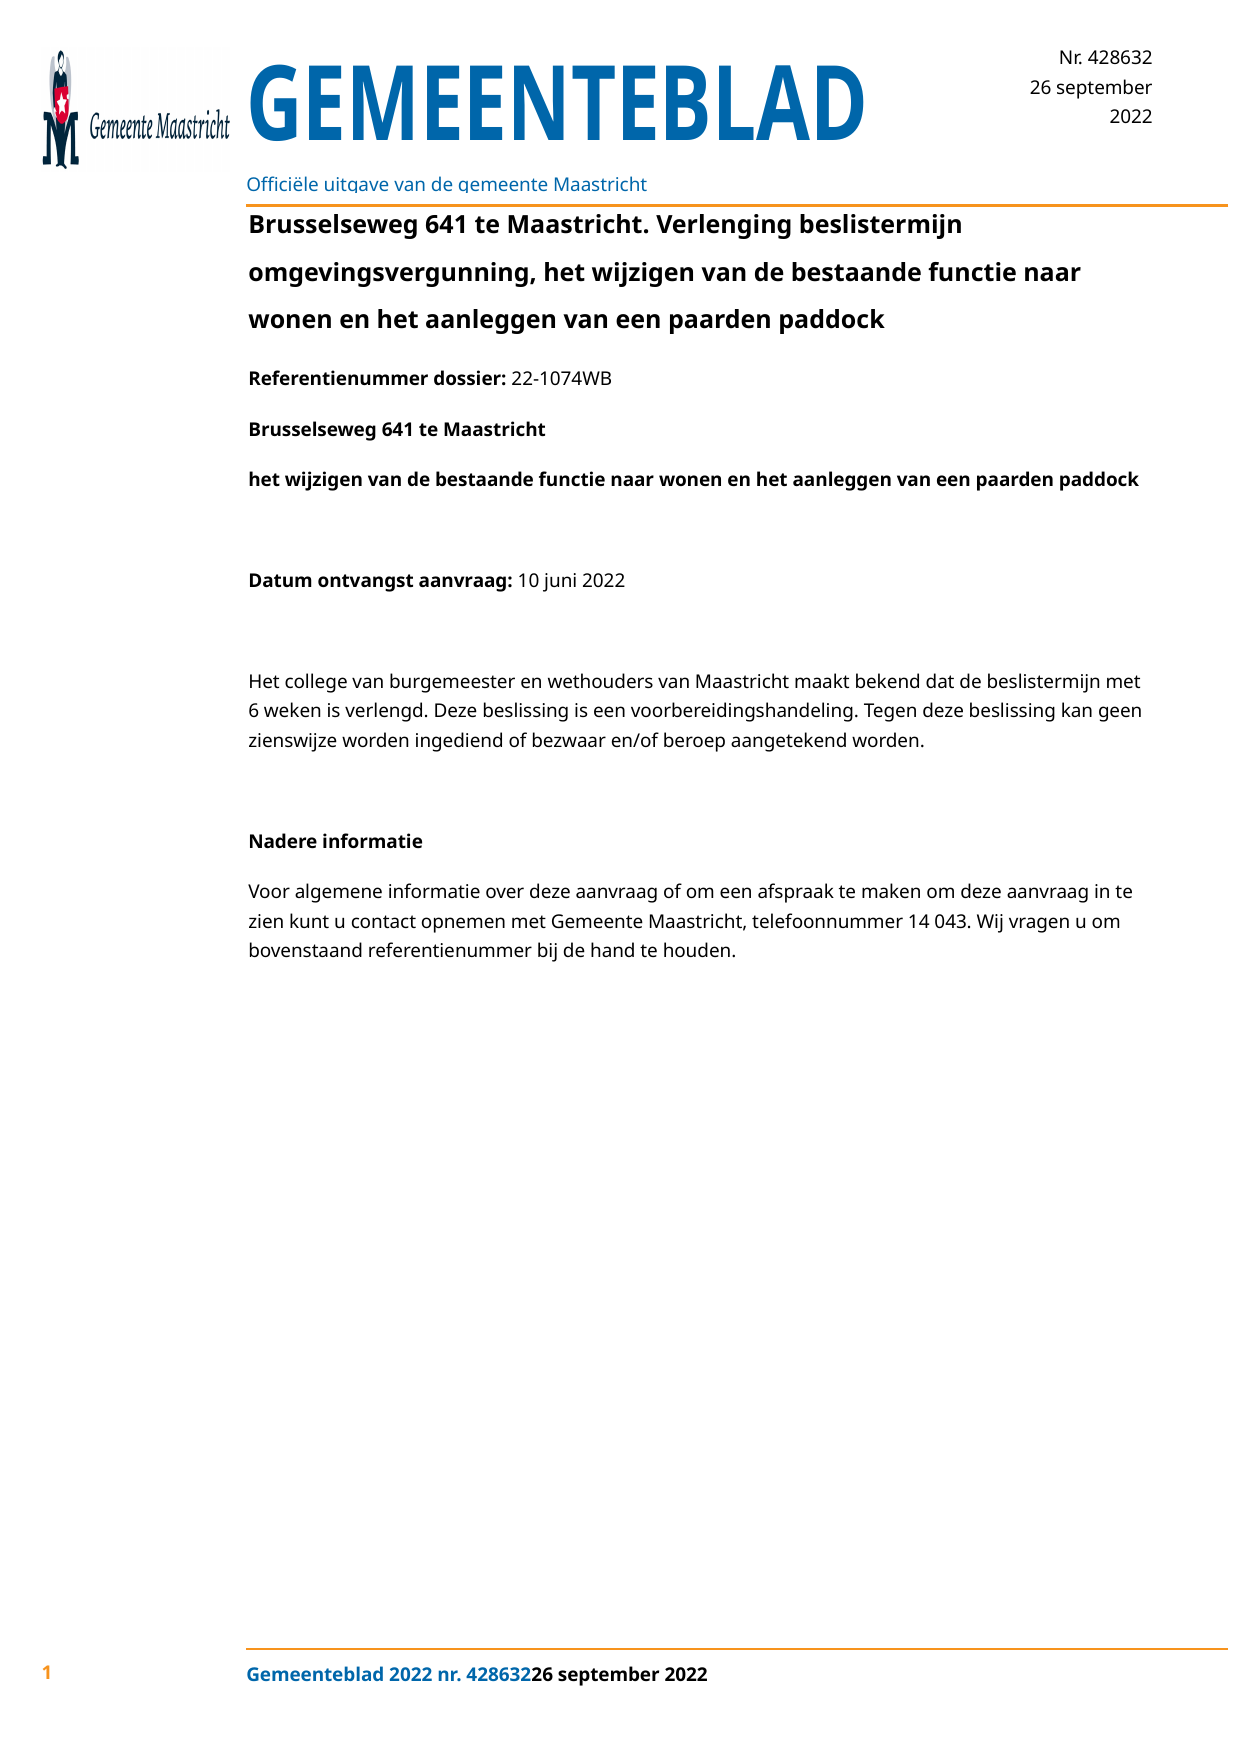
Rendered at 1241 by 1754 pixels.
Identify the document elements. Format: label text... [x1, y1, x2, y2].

text Het college van burgemeester en wethouders van Maastricht maakt bekend dat de beslistermijn met 6 weken is verlengd. Deze beslissing is een voorbereidingshandeling. Tegen deze beslissing kan geen zienswijze worden ingediend of bezwaar en/of beroep aangetekend worden. [248, 668, 1152, 753]
text Brusselseweg 641 te Maastricht. Verlenging beslistermijn omgevingsvergunning, het wijzigen van de bestaande functie naar wonen en het aanleggen van een paarden paddock [248, 207, 1152, 336]
picture [41, 47, 231, 172]
text Nadere informatie [248, 828, 1152, 854]
text het wijzigen van de bestaande functie naar wonen en het aanleggen van een paarden paddock [248, 466, 1152, 492]
text Datum ontvangst aanvraag: 10 juni 2022 [248, 567, 1152, 593]
text Voor algemene informatie over deze aanvraag of om een afspraak te maken om deze aanvraag in te zien kunt u contact opnemen met Gemeente Maastricht, telefoonnummer 14 043. Wij vragen u om bovenstaand referentienummer bij de hand te houden. [248, 878, 1152, 963]
text Brusselseweg 641 te Maastricht [248, 416, 1152, 442]
text Referentienummer dossier: 22-1074WB [248, 366, 1152, 391]
